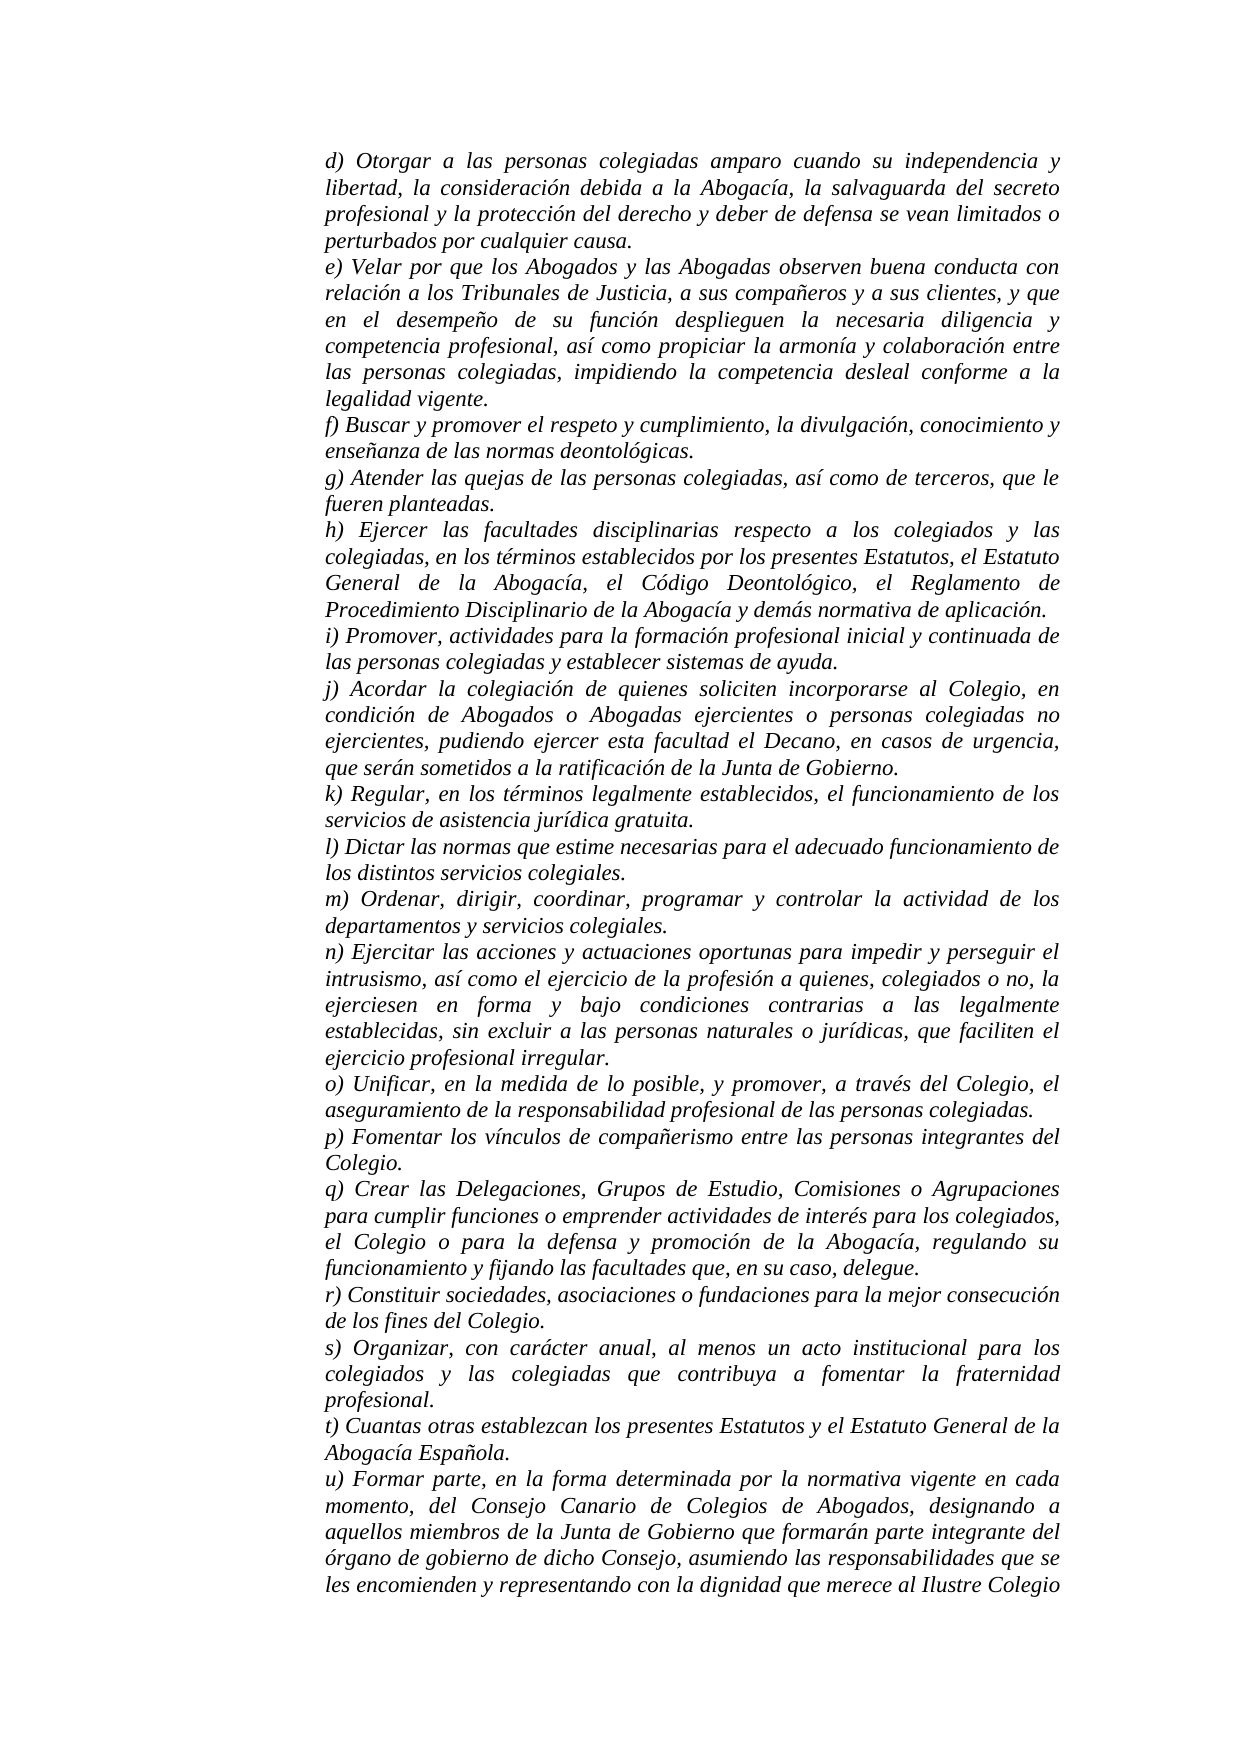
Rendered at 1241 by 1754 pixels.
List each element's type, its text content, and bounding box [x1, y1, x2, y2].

text r) Constituir sociedades, asociaciones o fundaciones para la mejor consecución de los fines del Colegio. [325, 1281, 1063, 1333]
text m) Ordenar, dirigir, coordinar, programar y controlar la actividad de los departamentos y servicios colegiales. [325, 886, 1063, 938]
text t) Cuantas otras establezcan los presentes Estatutos y el Estatuto General de la Abogacía Española. [325, 1413, 1063, 1465]
text e) Velar por que los Abogados y las Abogadas observen buena conducta con relación a los Tribunales de Justicia, a sus compañeros y a sus clientes, y que en el desempeño de su función desplieguen la necesaria diligencia y competencia profesional, así como propiciar la armonía y colaboración entre las personas colegiadas, impidiendo la competencia desleal conforme a la legalidad vigente. [325, 253, 1063, 411]
text j) Acordar la colegiación de quienes soliciten incorporarse al Colegio, en condición de Abogados o Abogadas ejercientes o personas colegiadas no ejercientes, pudiendo ejercer esta facultad el Decano, en casos de urgencia, que serán sometidos a la ratificación de la Junta de Gobierno. [325, 675, 1063, 780]
text s) Organizar, con carácter anual, al menos un acto institucional para los colegiados y las colegiadas que contribuya a fomentar la fraternidad profesional. [325, 1333, 1063, 1413]
text g) Atender las quejas de las personas colegiadas, así como de terceros, que le fueren planteadas. [325, 464, 1063, 517]
text f) Buscar y promover el respeto y cumplimiento, la divulgación, conocimiento y enseñanza de las normas deontológicas. [325, 411, 1063, 464]
text k) Regular, en los términos legalmente establecidos, el funcionamiento de los servicios de asistencia jurídica gratuita. [325, 780, 1063, 833]
text h) Ejercer las facultades disciplinarias respecto a los colegiados y las colegiadas, en los términos establecidos por los presentes Estatutos, el Estatuto General de la Abogacía, el Código Deontológico, el Reglamento de Procedimiento Disciplinario de la Abogacía y demás normativa de aplicación. [325, 517, 1063, 622]
text p) Fomentar los vínculos de compañerismo entre las personas integrantes del Colegio. [325, 1123, 1063, 1175]
text o) Unificar, en la medida de lo posible, y promover, a través del Colegio, el aseguramiento de la responsabilidad profesional de las personas colegiadas. [325, 1070, 1063, 1123]
text q) Crear las Delegaciones, Grupos de Estudio, Comisiones o Agrupaciones para cumplir funciones o emprender actividades de interés para los colegiados, el Colegio o para la defensa y promoción de la Abogacía, regulando su funcionamiento y fijando las facultades que, en su caso, delegue. [325, 1175, 1063, 1281]
text n) Ejercitar las acciones y actuaciones oportunas para impedir y perseguir el intrusismo, así como el ejercicio de la profesión a quienes, colegiados o no, la ejerciesen en forma y bajo condiciones contrarias a las legalmente establecidas, sin excluir a las personas naturales o jurídicas, que faciliten el ejercicio profesional irregular. [325, 938, 1063, 1070]
text u) Formar parte, en la forma determinada por la normativa vigente en cada momento, del Consejo Canario de Colegios de Abogados, designando a aquellos miembros de la Junta de Gobierno que formarán parte integrante del órgano de gobierno de dicho Consejo, asumiendo las responsabilidades que se les encomienden y representando con la dignidad que merece al Ilustre Colegio [325, 1465, 1063, 1597]
text l) Dictar las normas que estime necesarias para el adecuado funcionamiento de los distintos servicios colegiales. [325, 833, 1063, 886]
text d) Otorgar a las personas colegiadas amparo cuando su independencia y libertad, la consideración debida a la Abogacía, la salvaguarda del secreto profesional y la protección del derecho y deber de defensa se vean limitados o perturbados por cualquier causa. [325, 148, 1063, 253]
text i) Promover, actividades para la formación profesional inicial y continuada de las personas colegiadas y establecer sistemas de ayuda. [325, 622, 1063, 675]
